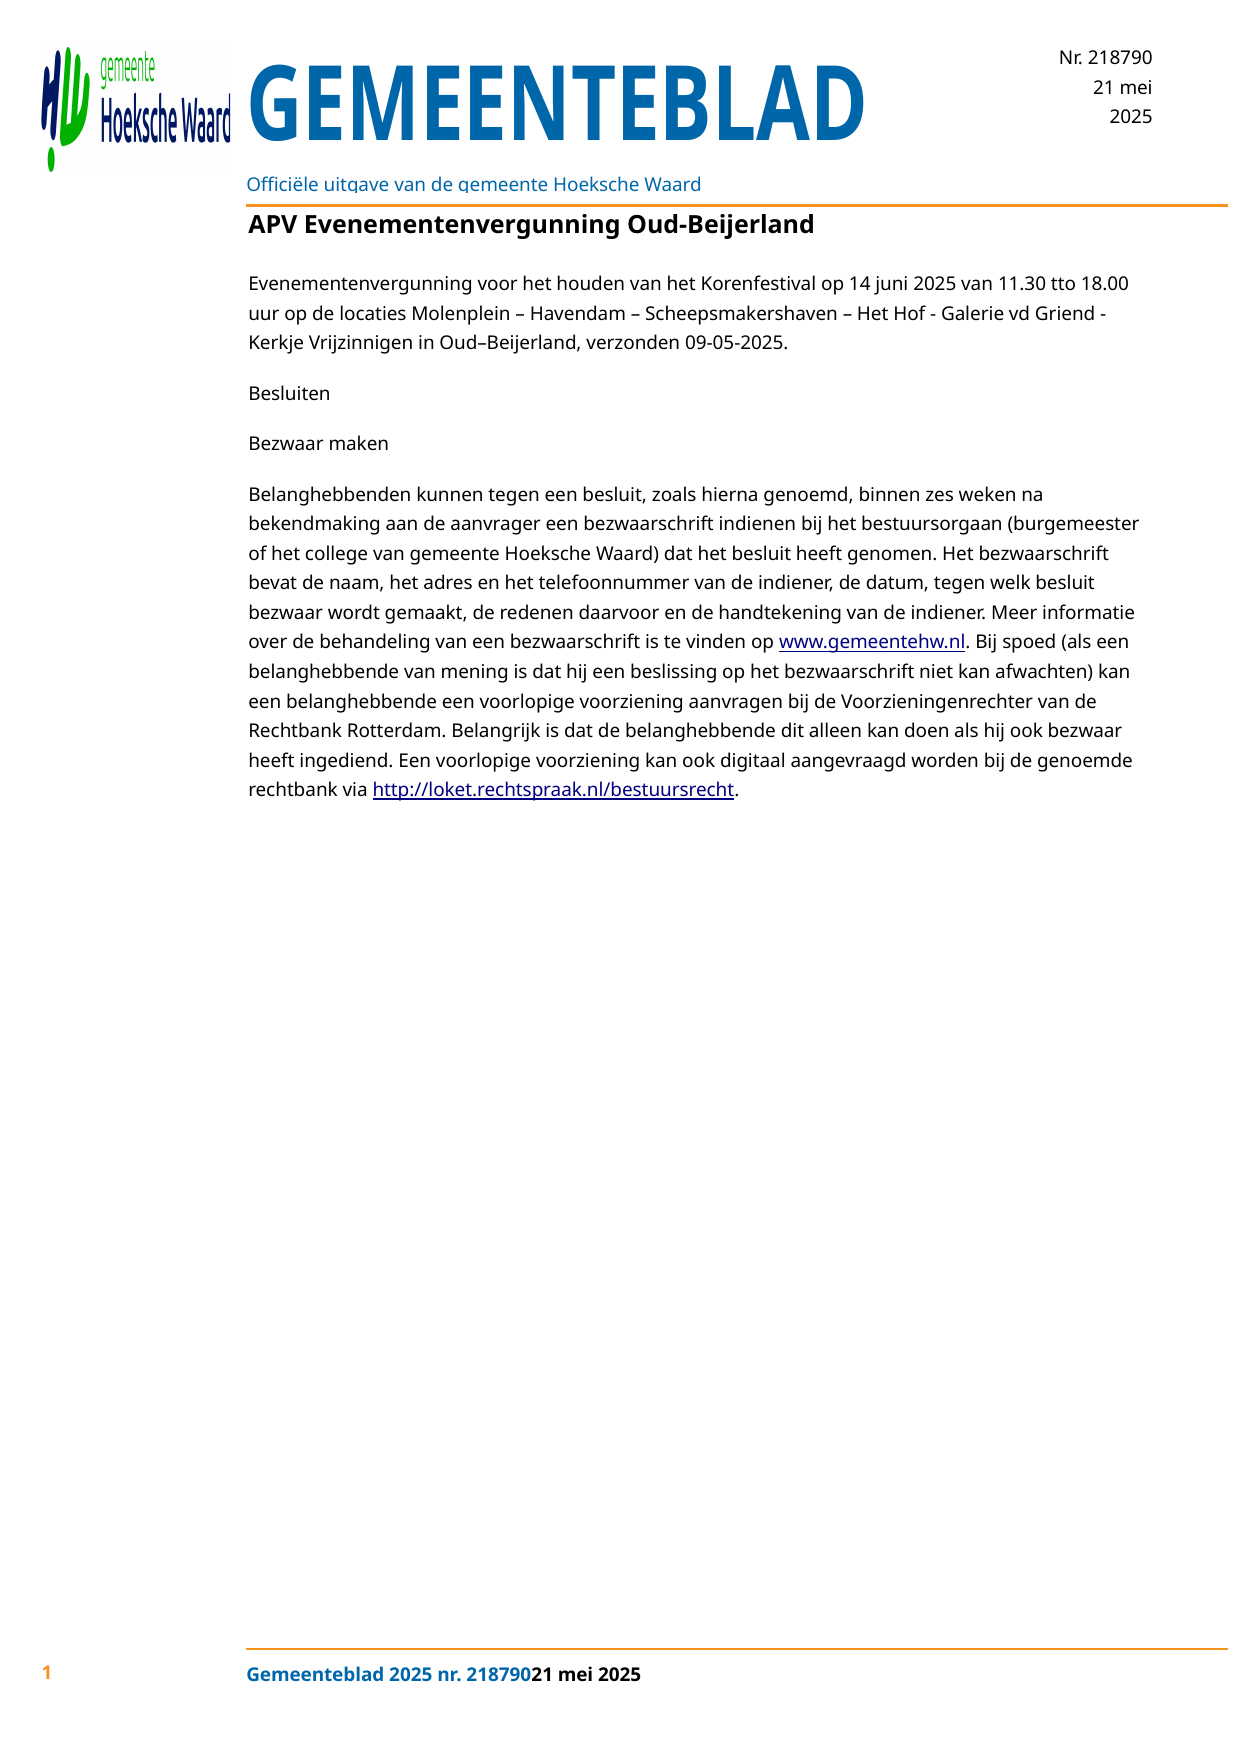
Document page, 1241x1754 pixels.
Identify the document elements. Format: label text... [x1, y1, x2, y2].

text Belanghebbenden kunnen tegen een besluit, zoals hierna genoemd, binnen zes weken na bekendmaking aan de aanvrager een bezwaarschrift indienen bij het bestuursorgaan (burgemeester of het college van gemeente Hoeksche Waard) dat het besluit heeft genomen. Het bezwaarschrift bevat de naam, het adres en het telefoonnummer van de indiener, de datum, tegen welk besluit bezwaar wordt gemaakt, de redenen daarvoor en de handtekening van de indiener. Meer informatie over de behandeling van een bezwaarschrift is te vinden op www.gemeentehw.nl. Bij spoed (als een belanghebbende van mening is dat hij een beslissing op het bezwaarschrift niet kan afwachten) kan een belanghebbende een voorlopige voorziening aanvragen bij de Voorzieningenrechter van de Rechtbank Rotterdam. Belangrijk is dat de belanghebbende dit alleen kan doen als hij ook bezwaar heeft ingediend. Een voorlopige voorziening kan ook digitaal aangevraagd worden bij de genoemde rechtbank via http://loket.rechtspraak.nl/bestuursrecht. [248, 481, 1152, 802]
text Evenementenvergunning voor het houden van het Korenfestival op 14 juni 2025 van 11.30 tto 18.00 uur op de locaties Molenplein – Havendam – Scheepsmakershaven – Het Hof - Galerie vd Griend - Kerkje Vrijzinnigen in Oud–Beijerland, verzonden 09-05-2025. [248, 270, 1152, 355]
text APV Evenementenvergunning Oud-Beijerland [248, 207, 1152, 241]
picture [41, 47, 231, 172]
text Bezwaar maken [248, 430, 1152, 456]
text Besluiten [248, 380, 1152, 406]
